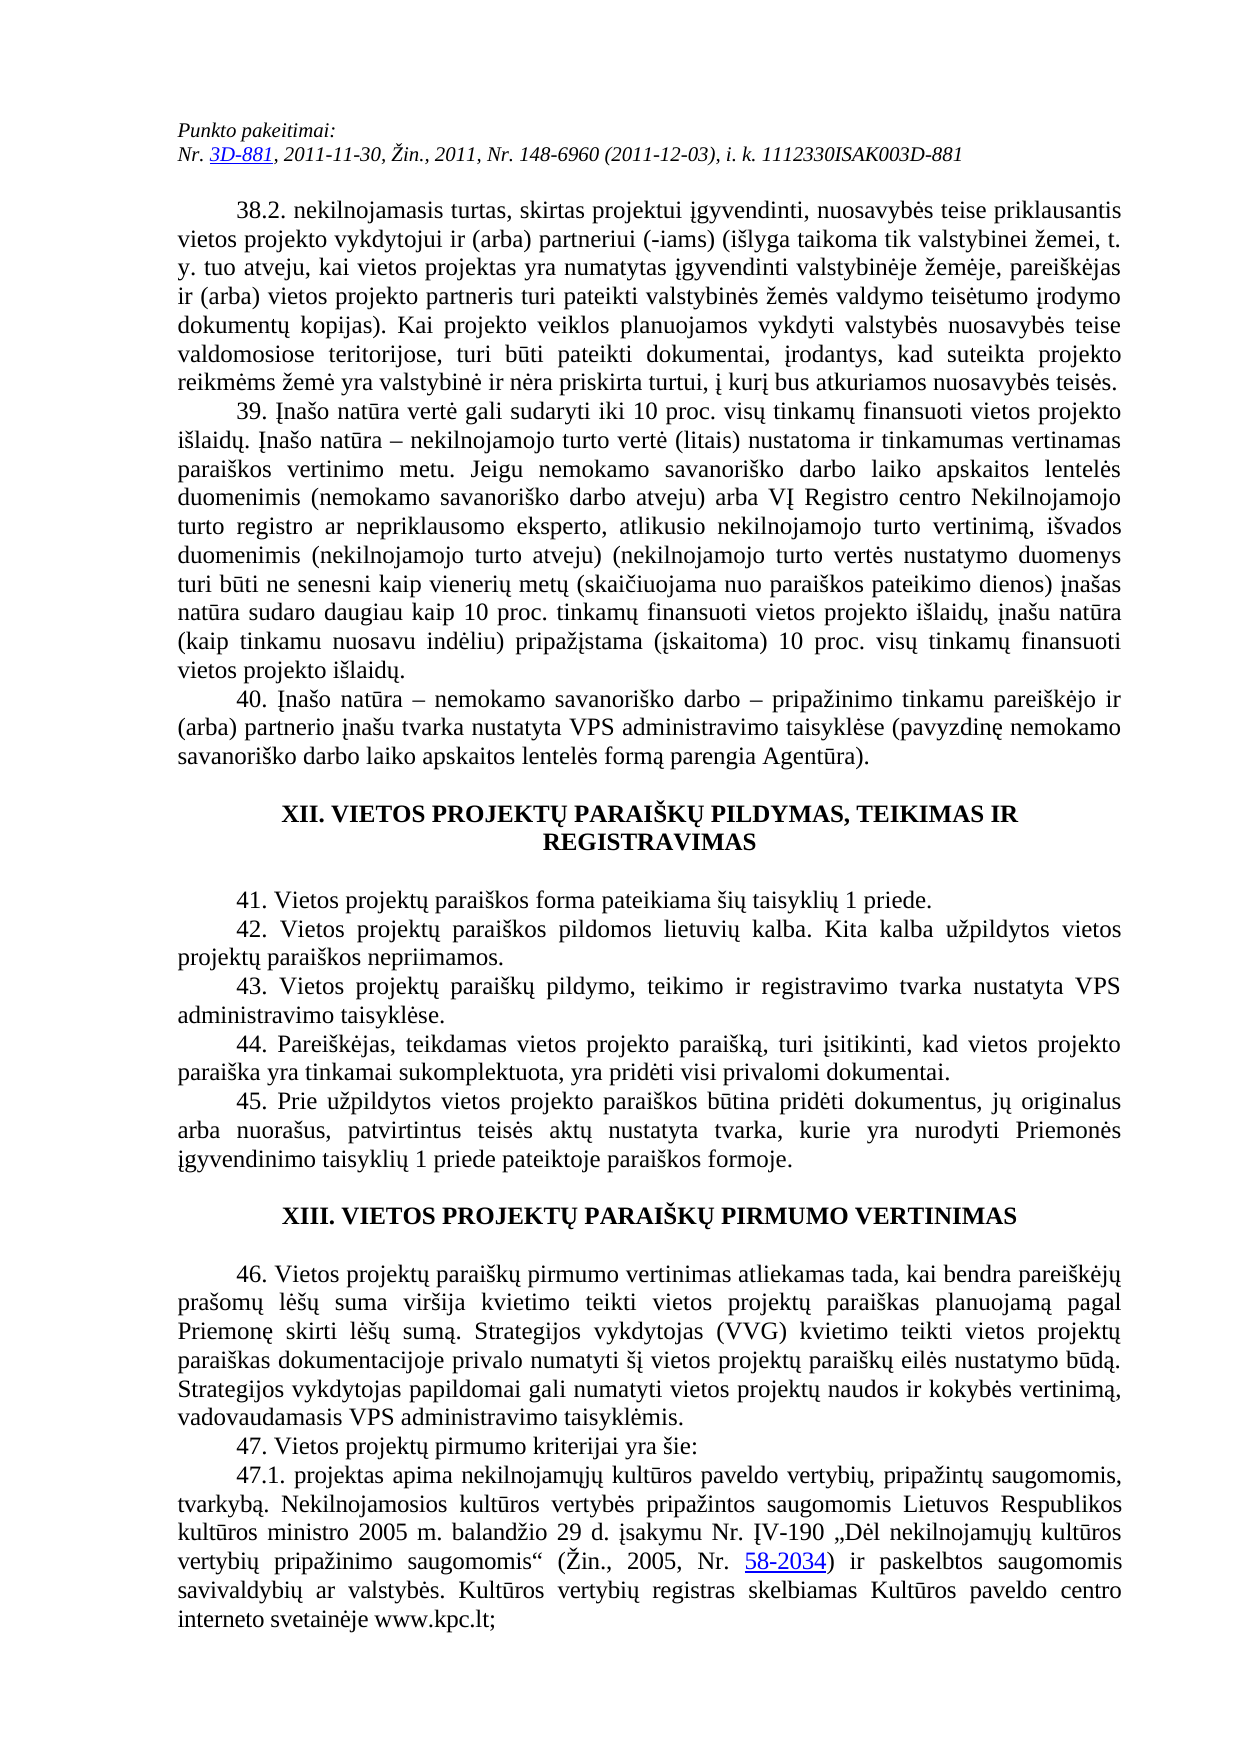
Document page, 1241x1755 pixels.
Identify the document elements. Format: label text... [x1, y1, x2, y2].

text XIII. VIETOS PROJEKTŲ PARAIŠKŲ PIRMUMO VERTINIMAS [177, 1201, 1122, 1230]
text 44. Pareiškėjas, teikdamas vietos projekto paraišką, turi įsitikinti, kad vietos projekto paraiška yra tinkamai sukomplektuota, yra pridėti visi privalomi dokumentai. [177, 1029, 1122, 1086]
text Punkto pakeitimai: [177, 118, 1122, 142]
text 41. Vietos projektų paraiškos forma pateikiama šių taisyklių 1 priede. [177, 885, 1122, 914]
text Nr. 3D-881, 2011-11-30, Žin., 2011, Nr. 148-6960 (2011-12-03), i. k. 1112330ISAK003D-881 [177, 142, 1122, 166]
text 46. Vietos projektų paraiškų pirmumo vertinimas atliekamas tada, kai bendra pareiškėjų prašomų lėšų suma viršija kvietimo teikti vietos projektų paraiškas planuojamą pagal Priemonę skirti lėšų sumą. Strategijos vykdytojas (VVG) kvietimo teikti vietos projektų paraiškas dokumentacijoje privalo numatyti šį vietos projektų paraiškų eilės nustatymo būdą. Strategijos vykdytojas papildomai gali numatyti vietos projektų naudos ir kokybės vertinimą, vadovaudamasis VPS administravimo taisyklėmis. [177, 1259, 1122, 1431]
text 43. Vietos projektų paraiškų pildymo, teikimo ir registravimo tvarka nustatyta VPS administravimo taisyklėse. [177, 971, 1122, 1029]
text 38.2. nekilnojamasis turtas, skirtas projektui įgyvendinti, nuosavybės teise priklausantis vietos projekto vykdytojui ir (arba) partneriui (-iams) (išlyga taikoma tik valstybinei žemei, t. y. tuo atveju, kai vietos projektas yra numatytas įgyvendinti valstybinėje žemėje, pareiškėjas ir (arba) vietos projekto partneris turi pateikti valstybinės žemės valdymo teisėtumo įrodymo dokumentų kopijas). Kai projekto veiklos planuojamos vykdyti valstybės nuosavybės teise valdomosiose teritorijose, turi būti pateikti dokumentai, įrodantys, kad suteikta projekto reikmėms žemė yra valstybinė ir nėra priskirta turtui, į kurį bus atkuriamos nuosavybės teisės. [177, 195, 1122, 396]
text 47.1. projektas apima nekilnojamųjų kultūros paveldo vertybių, pripažintų saugomomis, tvarkybą. Nekilnojamosios kultūros vertybės pripažintos saugomomis Lietuvos Respublikos kultūros ministro 2005 m. balandžio 29 d. įsakymu Nr. ĮV-190 „Dėl nekilnojamųjų kultūros vertybių pripažinimo saugomomis“ (Žin., 2005, Nr. 58-2034) ir paskelbtos saugomomis savivaldybių ar valstybės. Kultūros vertybių registras skelbiamas Kultūros paveldo centro interneto svetainėje www.kpc.lt; [177, 1460, 1122, 1632]
text XII. VIETOS PROJEKTŲ PARAIŠKŲ PILDYMAS, TEIKIMAS IR REGISTRAVIMAS [177, 799, 1122, 856]
text 40. Įnašo natūra – nemokamo savanoriško darbo – pripažinimo tinkamu pareiškėjo ir (arba) partnerio įnašu tvarka nustatyta VPS administravimo taisyklėse (pavyzdinę nemokamo savanoriško darbo laiko apskaitos lentelės formą parengia Agentūra). [177, 684, 1122, 770]
text 45. Prie užpildytos vietos projekto paraiškos būtina pridėti dokumentus, jų originalus arba nuorašus, patvirtintus teisės aktų nustatyta tvarka, kurie yra nurodyti Priemonės įgyvendinimo taisyklių 1 priede pateiktoje paraiškos formoje. [177, 1086, 1122, 1172]
text 39. Įnašo natūra vertė gali sudaryti iki 10 proc. visų tinkamų finansuoti vietos projekto išlaidų. Įnašo natūra – nekilnojamojo turto vertė (litais) nustatoma ir tinkamumas vertinamas paraiškos vertinimo metu. Jeigu nemokamo savanoriško darbo laiko apskaitos lentelės duomenimis (nemokamo savanoriško darbo atveju) arba VĮ Registro centro Nekilnojamojo turto registro ar nepriklausomo eksperto, atlikusio nekilnojamojo turto vertinimą, išvados duomenimis (nekilnojamojo turto atveju) (nekilnojamojo turto vertės nustatymo duomenys turi būti ne senesni kaip vienerių metų (skaičiuojama nuo paraiškos pateikimo dienos) įnašas natūra sudaro daugiau kaip 10 proc. tinkamų finansuoti vietos projekto išlaidų, įnašu natūra (kaip tinkamu nuosavu indėliu) pripažįstama (įskaitoma) 10 proc. visų tinkamų finansuoti vietos projekto išlaidų. [177, 396, 1122, 684]
text 42. Vietos projektų paraiškos pildomos lietuvių kalba. Kita kalba užpildytos vietos projektų paraiškos nepriimamos. [177, 914, 1122, 971]
text 47. Vietos projektų pirmumo kriterijai yra šie: [177, 1431, 1122, 1460]
